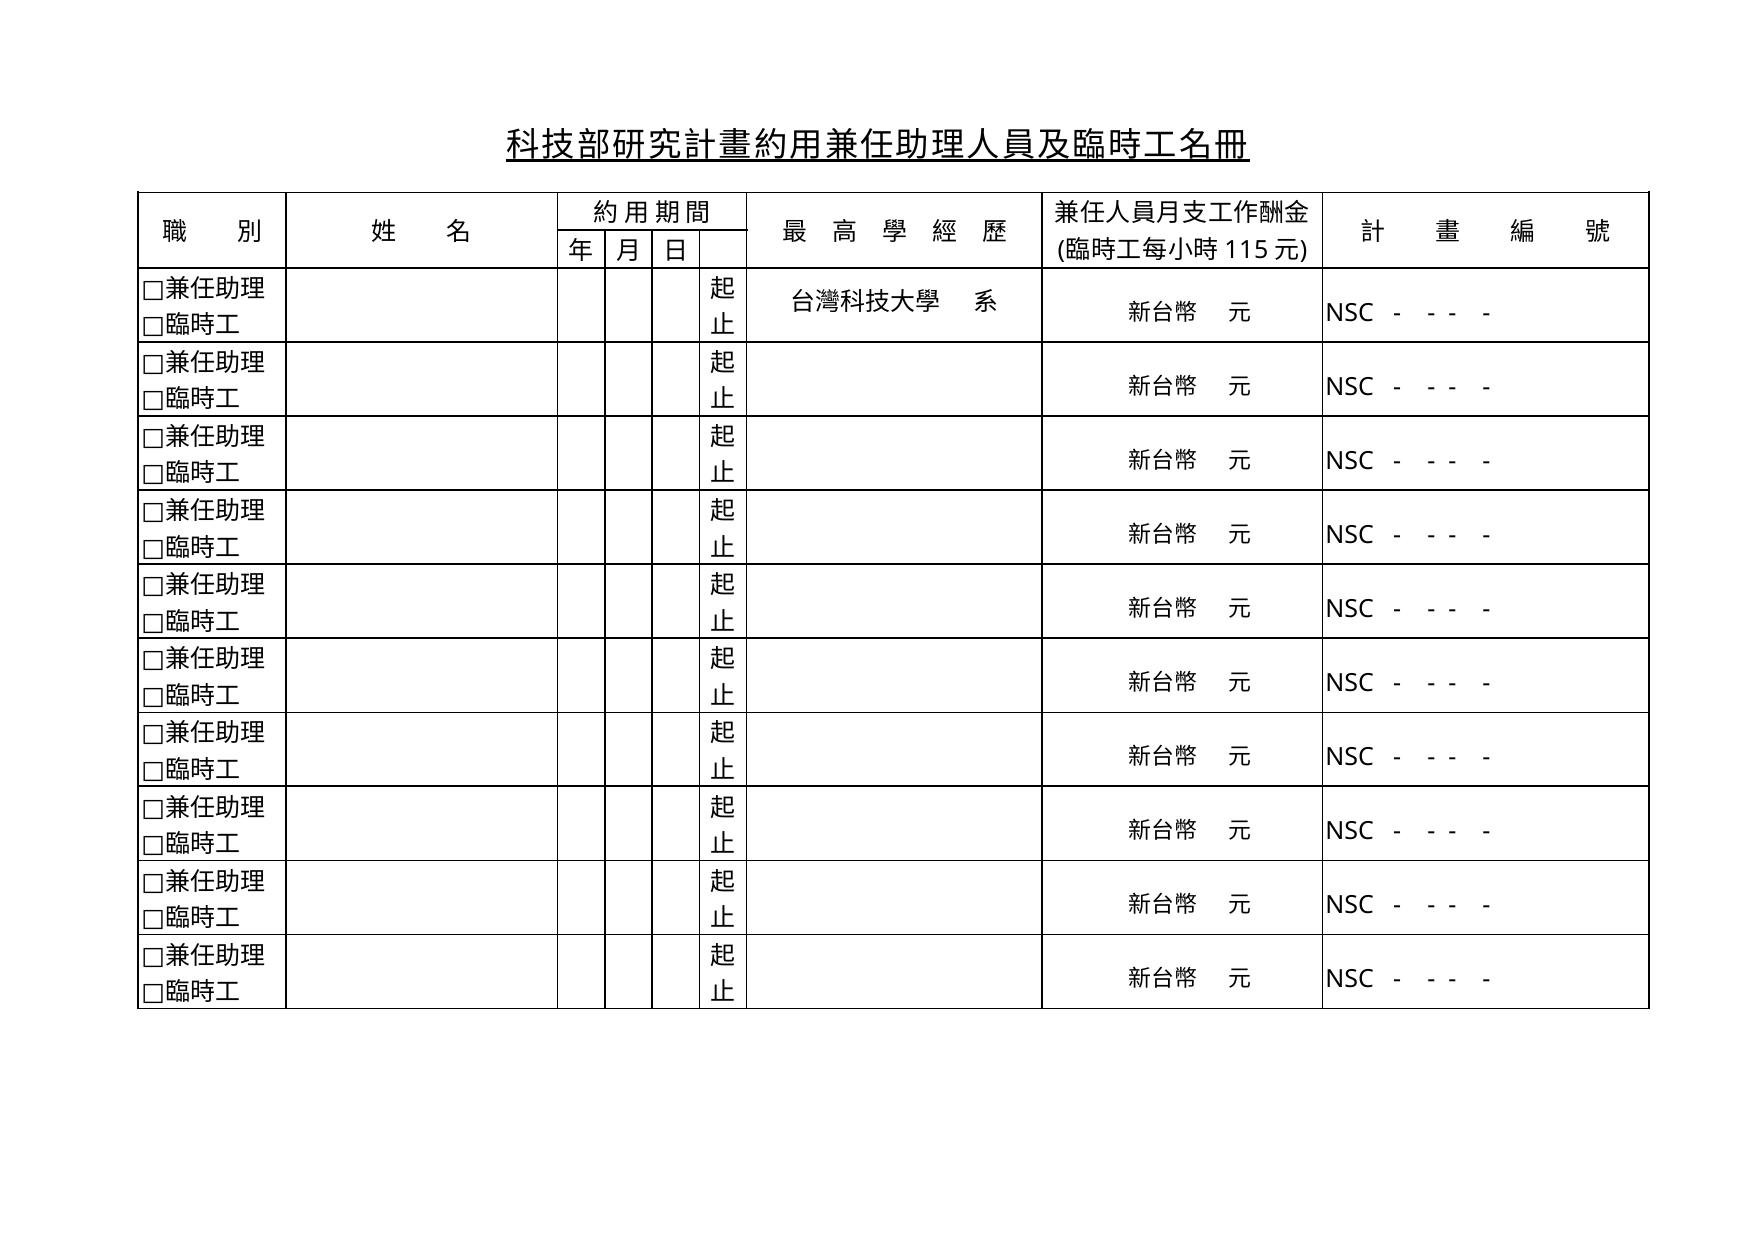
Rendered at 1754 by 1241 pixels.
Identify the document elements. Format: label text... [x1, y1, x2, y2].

table_cell NSC - - - - [1323, 861, 1648, 933]
table_cell 月 [606, 231, 651, 267]
table_cell [606, 787, 651, 859]
table_cell □兼任助理 □臨時工 [139, 861, 285, 933]
table_cell □兼任助理 □臨時工 [139, 639, 285, 711]
table_cell 新台幣 元 [1043, 269, 1322, 341]
table_cell □兼任助理 □臨時工 [139, 269, 285, 341]
table_cell [653, 787, 699, 859]
table_cell [606, 269, 651, 341]
table_header 計 畫 編 號 [1323, 193, 1648, 267]
table_cell 新台幣 元 [1043, 491, 1322, 563]
table_cell 台灣科技大學 系 [747, 269, 1041, 341]
table_header 約 用 期 間 [558, 193, 746, 229]
table_header 最 高 學 經 歷 [747, 193, 1041, 267]
table_cell □兼任助理 □臨時工 [139, 713, 285, 785]
table_cell 年 [558, 231, 604, 267]
table_cell 新台幣 元 [1043, 343, 1322, 415]
table_cell [606, 639, 651, 711]
table_cell 起 止 [700, 787, 746, 859]
table_cell [287, 787, 557, 859]
table_cell 起 止 [700, 565, 746, 637]
table_cell [558, 269, 604, 341]
table_cell [653, 713, 699, 785]
table_cell [558, 343, 604, 415]
table_cell [558, 713, 604, 785]
table_cell [287, 417, 557, 489]
table_cell [558, 491, 604, 563]
table_cell NSC - - - - [1323, 343, 1648, 415]
table_cell 新台幣 元 [1043, 861, 1322, 933]
table_cell [606, 861, 651, 933]
table_cell [287, 565, 557, 637]
table_cell NSC - - - - [1323, 787, 1648, 859]
table_cell [747, 565, 1041, 637]
table_cell [700, 231, 746, 267]
table_cell [287, 491, 557, 563]
table_cell [653, 639, 699, 711]
table_cell [747, 861, 1041, 933]
table_cell 起 止 [700, 861, 746, 933]
table_cell [287, 343, 557, 415]
table_cell □兼任助理 □臨時工 [139, 491, 285, 563]
table_cell [287, 639, 557, 711]
table_header 兼任人員月支工作酬金 (臨時工每小時115元) [1043, 193, 1322, 267]
table_cell NSC - - - - [1323, 713, 1648, 785]
table_cell [747, 787, 1041, 859]
table_cell [558, 935, 604, 1008]
table_cell [653, 417, 699, 489]
table_cell [747, 417, 1041, 489]
table_cell [747, 343, 1041, 415]
table_cell [287, 269, 557, 341]
table_cell 新台幣 元 [1043, 713, 1322, 785]
table_cell [653, 343, 699, 415]
table_cell 新台幣 元 [1043, 935, 1322, 1008]
table_cell [653, 269, 699, 341]
table_cell [606, 565, 651, 637]
table_cell [747, 713, 1041, 785]
table_cell 新台幣 元 [1043, 787, 1322, 859]
table_cell [606, 417, 651, 489]
table_cell 起 止 [700, 491, 746, 563]
table_cell 新台幣 元 [1043, 639, 1322, 711]
table_cell [558, 417, 604, 489]
table_cell 新台幣 元 [1043, 565, 1322, 637]
table_cell 日 [653, 231, 699, 267]
table_cell [606, 713, 651, 785]
table_cell 起 止 [700, 269, 746, 341]
table_cell [747, 639, 1041, 711]
table_cell [653, 935, 699, 1008]
table_cell 起 止 [700, 417, 746, 489]
table_cell 起 止 [700, 343, 746, 415]
table_cell NSC - - - - [1323, 491, 1648, 563]
table_cell □兼任助理 □臨時工 [139, 935, 285, 1008]
table_cell [606, 935, 651, 1008]
table_cell □兼任助理 □臨時工 [139, 565, 285, 637]
table_cell [606, 343, 651, 415]
table_cell [653, 565, 699, 637]
table_header 職 別 [139, 193, 285, 267]
table_cell [287, 935, 557, 1008]
table_cell [287, 861, 557, 933]
table_cell □兼任助理 □臨時工 [139, 343, 285, 415]
table_cell [606, 491, 651, 563]
table_cell 起 止 [700, 935, 746, 1008]
table_cell [558, 787, 604, 859]
table_cell NSC - - - - [1323, 269, 1648, 341]
table_cell [558, 639, 604, 711]
table_header 姓 名 [287, 193, 557, 267]
table_cell [653, 491, 699, 563]
table_cell 起 止 [700, 639, 746, 711]
table_cell [558, 565, 604, 637]
table_cell [747, 491, 1041, 563]
table_cell 新台幣 元 [1043, 417, 1322, 489]
table_cell NSC - - - - [1323, 935, 1648, 1008]
table_cell □兼任助理 □臨時工 [139, 787, 285, 859]
table_cell NSC - - - - [1323, 639, 1648, 711]
table_cell [653, 861, 699, 933]
table_cell □兼任助理 □臨時工 [139, 417, 285, 489]
table_cell NSC - - - - [1323, 417, 1648, 489]
table_cell [747, 935, 1041, 1008]
text 科技部研究計畫約用兼任助理人員及臨時工名冊 [142, 118, 1612, 166]
table_cell [558, 861, 604, 933]
table_cell 起 止 [700, 713, 746, 785]
table_cell [287, 713, 557, 785]
table_cell NSC - - - - [1323, 565, 1648, 637]
